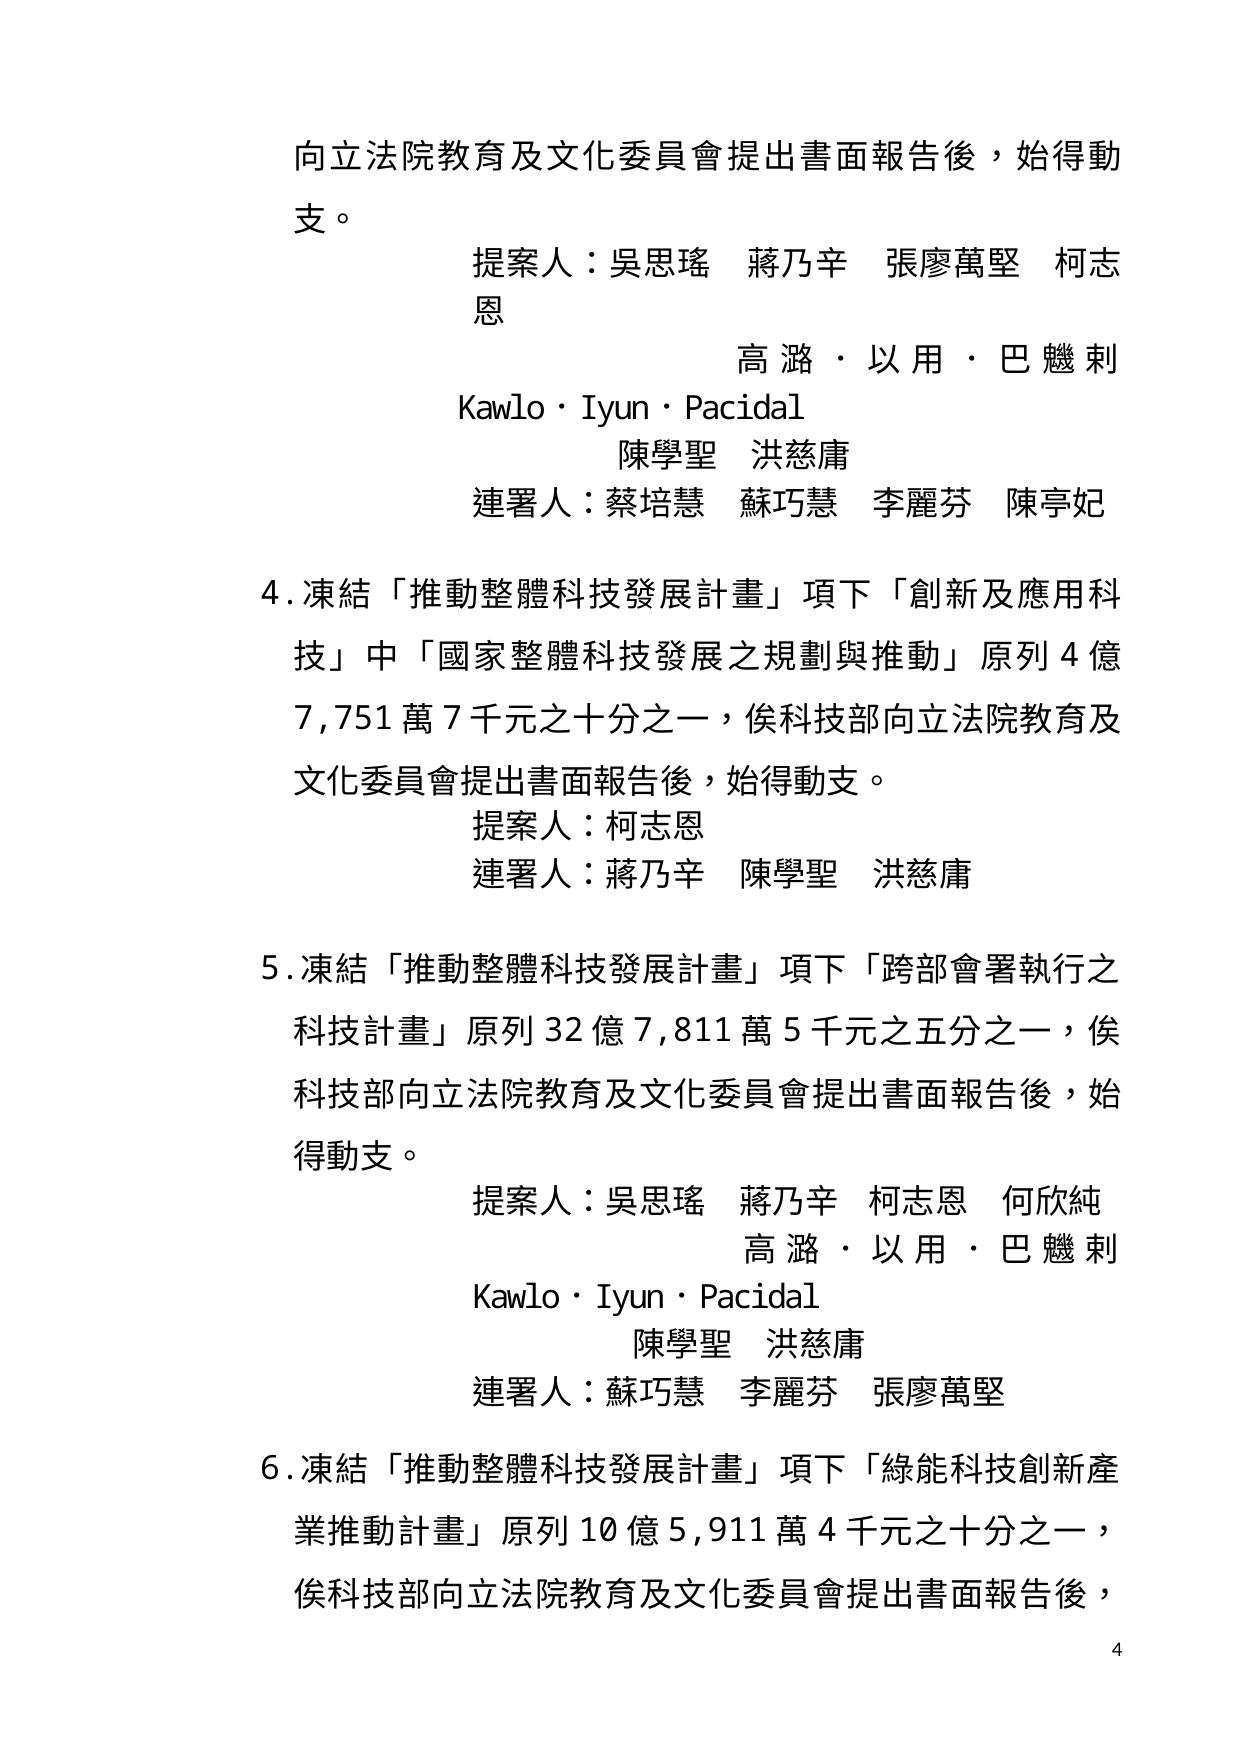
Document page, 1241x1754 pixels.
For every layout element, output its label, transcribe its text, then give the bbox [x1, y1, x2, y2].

text 陳學聖 洪慈庸 [472, 1318, 1122, 1366]
text 6.凍結「推動整體科技發展計畫」項下「綠能科技創新產業推動計畫」原列10億5,911萬4千元之十分之一，俟科技部向立法院教育及文化委員會提出書面報告後， [260, 1425, 1122, 1612]
text 5.凍結「推動整體科技發展計畫」項下「跨部會署執行之科技計畫」原列32億7,811萬5千元之五分之一，俟科技部向立法院教育及文化委員會提出書面報告後，始得動支。 [260, 925, 1122, 1175]
text 高潞．以用．巴魕剌Kawlo．Iyun．Pacidal [472, 1223, 1122, 1318]
text 4.凍結「推動整體科技發展計畫」項下「創新及應用科技」中「國家整體科技發展之規劃與推動」原列4億7,751萬7千元之十分之一，俟科技部向立法院教育及文化委員會提出書面報告後，始得動支。 [260, 550, 1122, 800]
text 提案人：柯志恩 [472, 800, 1122, 848]
text 陳學聖 洪慈庸 [457, 429, 1122, 477]
text 高潞．以用．巴魕剌Kawlo．Iyun．Pacidal [457, 333, 1122, 429]
text 連署人：蘇巧慧 李麗芬 張廖萬堅 [472, 1366, 1122, 1414]
text 連署人：蔡培慧 蘇巧慧 李麗芬 陳亭妃 [472, 477, 1122, 525]
text 提案人：吳思瑤 蔣乃辛 張廖萬堅 柯志恩 [472, 237, 1122, 333]
text 連署人：蔣乃辛 陳學聖 洪慈庸 [472, 848, 1122, 896]
text 提案人：吳思瑤 蔣乃辛 柯志恩 何欣純 [472, 1175, 1122, 1223]
text 向立法院教育及文化委員會提出書面報告後，始得動支。 [260, 112, 1122, 237]
